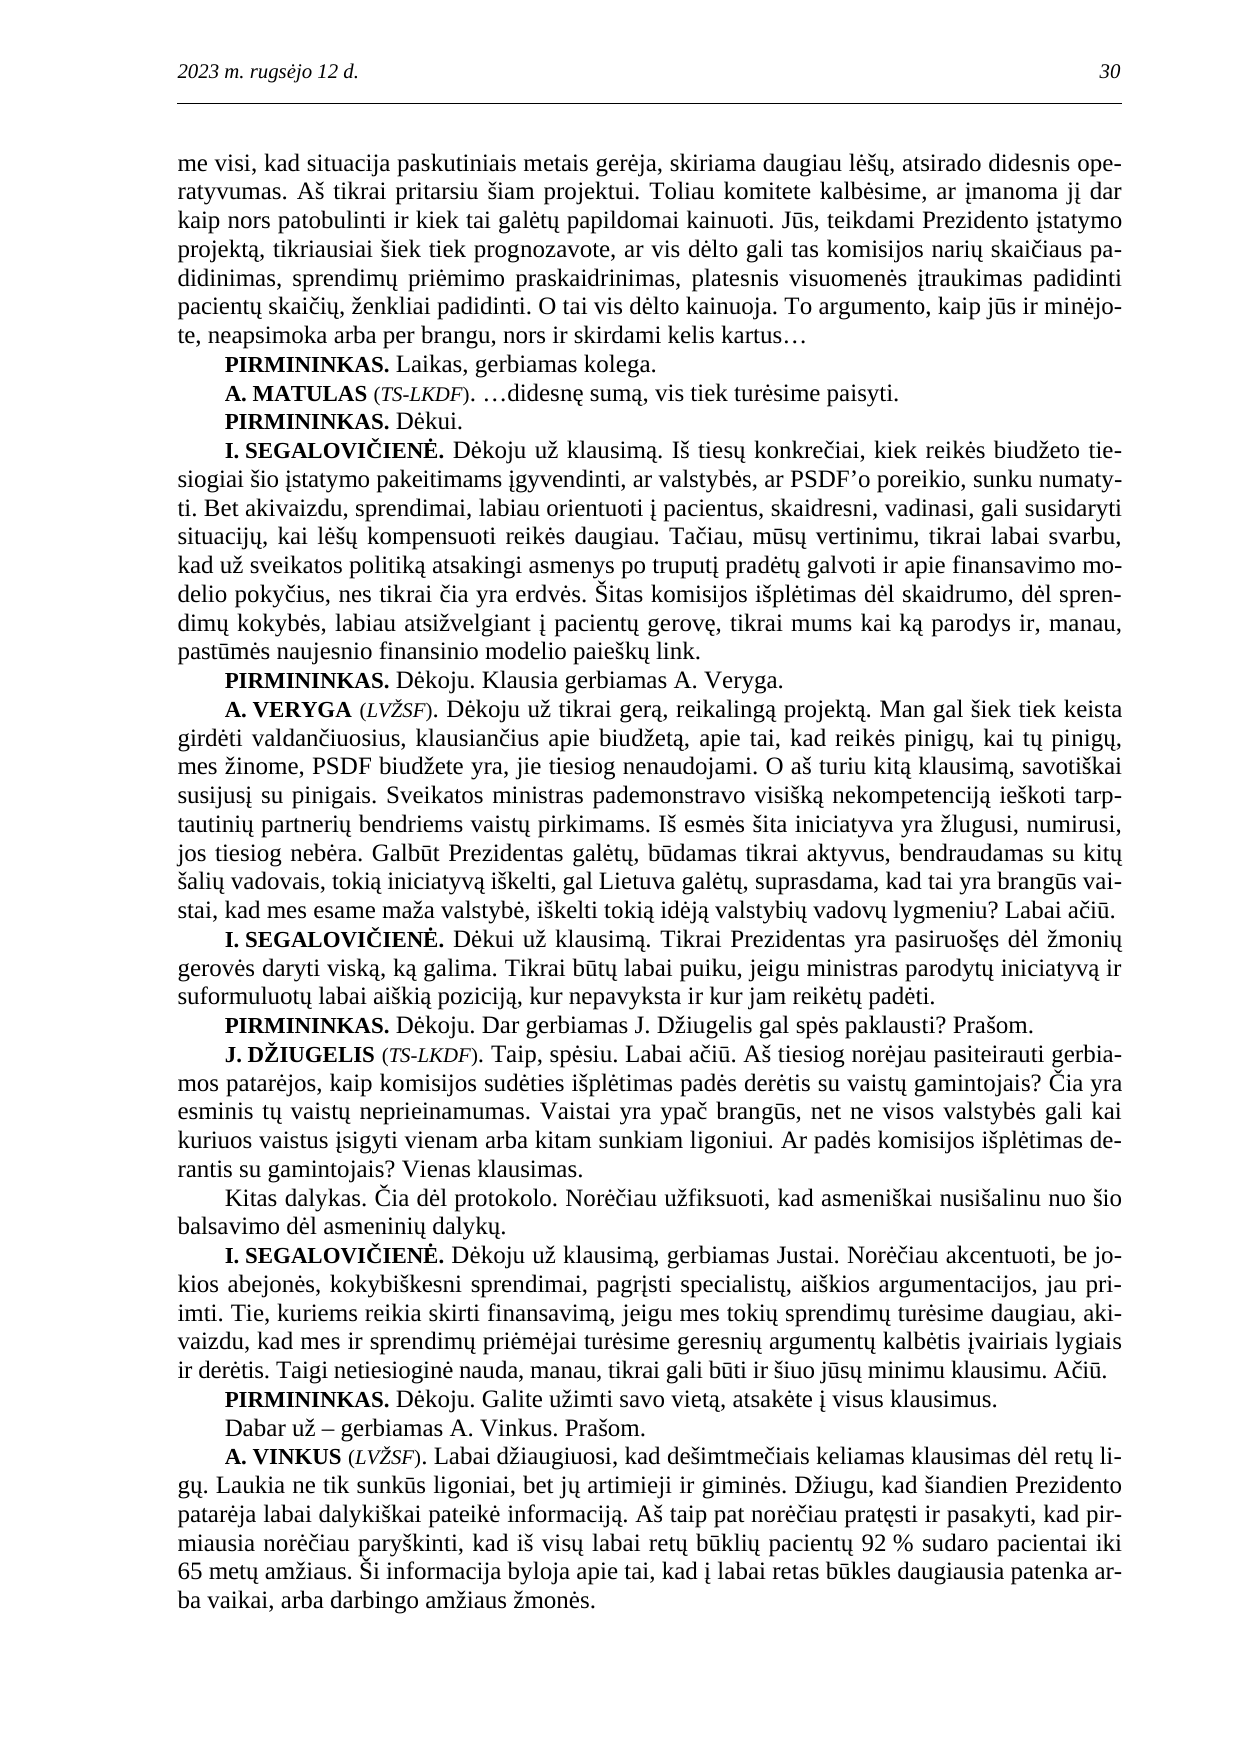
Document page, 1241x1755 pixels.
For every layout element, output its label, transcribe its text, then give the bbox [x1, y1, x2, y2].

text PIRMININKAS. Dė­ko­ju. Klau­sia ger­bia­mas A. Ve­ry­ga. [177, 665, 1122, 694]
text PIRMININKAS. Dė­kui. [177, 406, 1122, 435]
text A. MATULAS (TS-LKDF). …di­des­nę su­mą, vis tiek tu­rė­si­me pai­sy­ti. [177, 378, 1122, 406]
text A. VERYGA (LVŽSF). Dė­ko­ju už tik­rai ge­rą, rei­ka­lin­gą pro­jek­tą. Man gal šiek tiek keis­ta gir­dė­ti val­dan­čiuo­sius, klau­sian­čius apie biu­dže­tą, apie tai, kad rei­kės pi­ni­gų, kai tų pi­ni­gų, mes ži­no­me, PSDF biu­dže­te yra, jie tie­siog ne­nau­do­ja­mi. O aš tu­riu ki­tą klau­si­mą, sa­vo­tiš­kai su­si­ju­sį su pi­ni­gais. Svei­ka­tos mi­nist­ras pa­de­monst­ra­vo vi­siš­ką ne­kom­pe­ten­ci­ją ieš­ko­ti tarp­tau­ti­nių part­ne­rių ben­driems vais­tų pir­ki­mams. Iš es­mės ši­ta ini­cia­ty­va yra žlu­gu­si, nu­mi­ru­si, jos tie­siog ne­bė­ra. Gal­būt Pre­zi­den­tas ga­lė­tų, bū­da­mas tik­rai ak­ty­vus, ben­drau­da­mas su ki­tų ša­lių va­do­vais, to­kią ini­cia­ty­vą iš­kel­ti, gal Lie­tu­va ga­lė­tų, su­pras­da­ma, kad tai yra bran­gūs vai­s­tai, kad mes esa­me ma­ža vals­ty­bė, iš­kel­ti to­kią idė­ją vals­ty­bių va­do­vų lyg­me­niu? La­bai ačiū. [177, 694, 1122, 924]
text I. SEGALOVIČIENĖ. Dė­ko­ju už klau­si­mą, ger­bia­mas Jus­tai. No­rė­čiau ak­cen­tuo­ti, be jo­kios abe­jo­nės, ko­ky­biš­kes­ni spren­di­mai, pa­grįs­ti spe­cia­lis­tų, aiš­kios ar­gu­men­ta­ci­jos, jau pri­im­ti. Tie, ku­riems rei­kia skir­ti fi­nan­sa­vi­mą, jei­gu mes to­kių spren­di­mų tu­rė­si­me dau­giau, aki­vaiz­du, kad mes ir spren­di­mų pri­ėmė­jai tu­rė­si­me ge­res­nių ar­gu­men­tų kal­bė­tis įvai­riais ly­giais ir de­rė­tis. Tai­gi ne­tie­sio­gi­nė nau­da, ma­nau, tik­rai ga­li bū­ti ir šiuo jū­sų mi­ni­mu klau­si­mu. Ačiū. [177, 1240, 1122, 1384]
text Ki­tas da­ly­kas. Čia dėl pro­to­ko­lo. No­rė­čiau už­fik­suo­ti, kad as­me­niš­kai nu­si­ša­li­nu nuo šio bal­sa­vi­mo dėl as­me­ni­nių da­ly­kų. [177, 1183, 1122, 1240]
text A. VINKUS (LVŽSF). La­bai džiau­giuo­si, kad de­šimt­me­čiais ke­lia­mas klau­si­mas dėl re­tų li­gų. Lau­kia ne tik sun­kūs li­go­niai, bet jų ar­ti­mie­ji ir gi­mi­nės. Džiu­gu, kad šian­dien Pre­zi­den­to pa­ta­rė­ja la­bai da­ly­kiš­kai pa­tei­kė in­for­ma­ci­ją. Aš taip pat no­rė­čiau pra­tęs­ti ir pa­sa­ky­ti, kad pir­miau­sia no­rė­čiau pa­ryš­kin­ti, kad iš vi­sų la­bai re­tų būk­lių pa­cien­tų 92 % su­da­ro pa­cien­tai iki 65 me­tų am­žiaus. Ši in­for­ma­ci­ja by­lo­ja apie tai, kad į la­bai re­tas būk­les dau­giau­sia pa­ten­ka ar­ba vai­kai, ar­ba dar­bin­go am­žiaus žmo­nės. [177, 1441, 1122, 1614]
text I. SEGALOVIČIENĖ. Dė­kui už klau­si­mą. Tik­rai Pre­zi­den­tas yra pa­si­ruo­šęs dėl žmo­nių ge­ro­vės da­ry­ti vis­ką, ką ga­li­ma. Tik­rai bū­tų la­bai pui­ku, jei­gu mi­nist­ras pa­ro­dy­tų ini­cia­ty­vą ir su­for­mu­luo­tų la­bai aiš­kią po­zi­ci­ją, kur ne­pa­vyks­ta ir kur jam rei­kė­tų pa­dė­ti. [177, 924, 1122, 1010]
text PIRMININKAS. Dė­ko­ju. Ga­li­te už­im­ti sa­vo vie­tą, at­sa­kė­te į vi­sus klau­si­mus. [177, 1384, 1122, 1413]
text me vi­si, kad si­tu­a­ci­ja pas­ku­ti­niais me­tais ge­rė­ja, ski­ria­ma dau­giau lė­šų, at­si­ra­do di­des­nis ope­ra­ty­vu­mas. Aš tik­rai pri­tar­siu šiam pro­jek­tui. To­liau ko­mi­te­te kal­bė­si­me, ar įma­no­ma jį dar kaip nors pa­to­bu­lin­ti ir kiek tai ga­lė­tų pa­pil­do­mai kai­nuo­ti. Jūs, teik­da­mi Pre­zi­den­to įsta­ty­mo pro­jek­tą, tik­riau­siai šiek tiek prog­no­za­vo­te, ar vis dėl­to ga­li tas ko­mi­si­jos na­rių skai­čiaus pa­di­di­ni­mas, spren­di­mų pri­ėmi­mo pra­skaid­ri­ni­mas, pla­tes­nis vi­suo­me­nės įtrau­ki­mas pa­di­din­ti pa­cien­tų skai­čių, žen­kliai pa­di­din­ti. O tai vis dėl­to kai­nuo­ja. To ar­gu­men­to, kaip jūs ir mi­nė­jo­te, ne­ap­si­mo­ka ar­ba per bran­gu, nors ir skir­da­mi ke­lis kar­tus… [177, 148, 1122, 349]
text I. SEGALOVIČIENĖ. Dė­ko­ju už klau­si­mą. Iš tie­sų kon­kre­čiai, kiek rei­kės biu­dže­to tie­sio­giai šio įsta­ty­mo pa­kei­ti­mams įgy­ven­din­ti, ar vals­ty­bės, ar PSDF’o po­rei­kio, sun­ku nu­ma­ty­ti. Bet aki­vaiz­du, spren­di­mai, la­biau orien­tuo­ti į pa­cien­tus, skaid­res­ni, va­di­na­si, ga­li su­si­da­ry­ti si­tu­a­ci­jų, kai lė­šų kom­pen­suo­ti rei­kės dau­giau. Ta­čiau, mū­sų ver­ti­ni­mu, tik­rai la­bai svar­bu, kad už svei­ka­tos po­li­ti­ką at­sa­kin­gi as­me­nys po tru­pu­tį pra­dė­tų gal­vo­ti ir apie fi­nan­sa­vi­mo mo­de­lio po­ky­čius, nes tik­rai čia yra erd­vės. Ši­tas ko­mi­si­jos iš­plė­ti­mas dėl skaid­ru­mo, dėl spren­di­mų ko­ky­bės, la­biau at­si­žvel­giant į pa­cien­tų ge­ro­vę, tik­rai mums kai ką pa­ro­dys ir, ma­nau, pa­stū­mės nau­jes­nio fi­nan­si­nio mo­de­lio pa­ieš­kų link. [177, 435, 1122, 665]
text PIRMININKAS. Lai­kas, ger­bia­mas ko­le­ga. [177, 349, 1122, 378]
text PIRMININKAS. Dė­ko­ju. Dar ger­bia­mas J. Džiu­ge­lis gal spės pa­klaus­ti? Pra­šom. [177, 1010, 1122, 1039]
text J. DŽIUGELIS (TS-LKDF). Taip, spė­siu. La­bai ačiū. Aš tie­siog no­rė­jau pa­si­tei­rau­ti ger­bia­mos pa­ta­rė­jos, kaip ko­mi­si­jos su­dė­ties iš­plė­ti­mas pa­dės de­rė­tis su vais­tų ga­min­to­jais? Čia yra es­mi­nis tų vais­tų ne­pri­ei­na­mu­mas. Vais­tai yra ypač bran­gūs, net ne vi­sos vals­ty­bės ga­li kai ku­riuos vais­tus įsi­gy­ti vie­nam ar­ba ki­tam sun­kiam li­go­niui. Ar pa­dės ko­mi­si­jos iš­plė­ti­mas de­ran­tis su ga­min­to­jais? Vie­nas klau­si­mas. [177, 1039, 1122, 1183]
text Da­bar už – ger­bia­mas A. Vin­kus. Pra­šom. [177, 1413, 1122, 1441]
